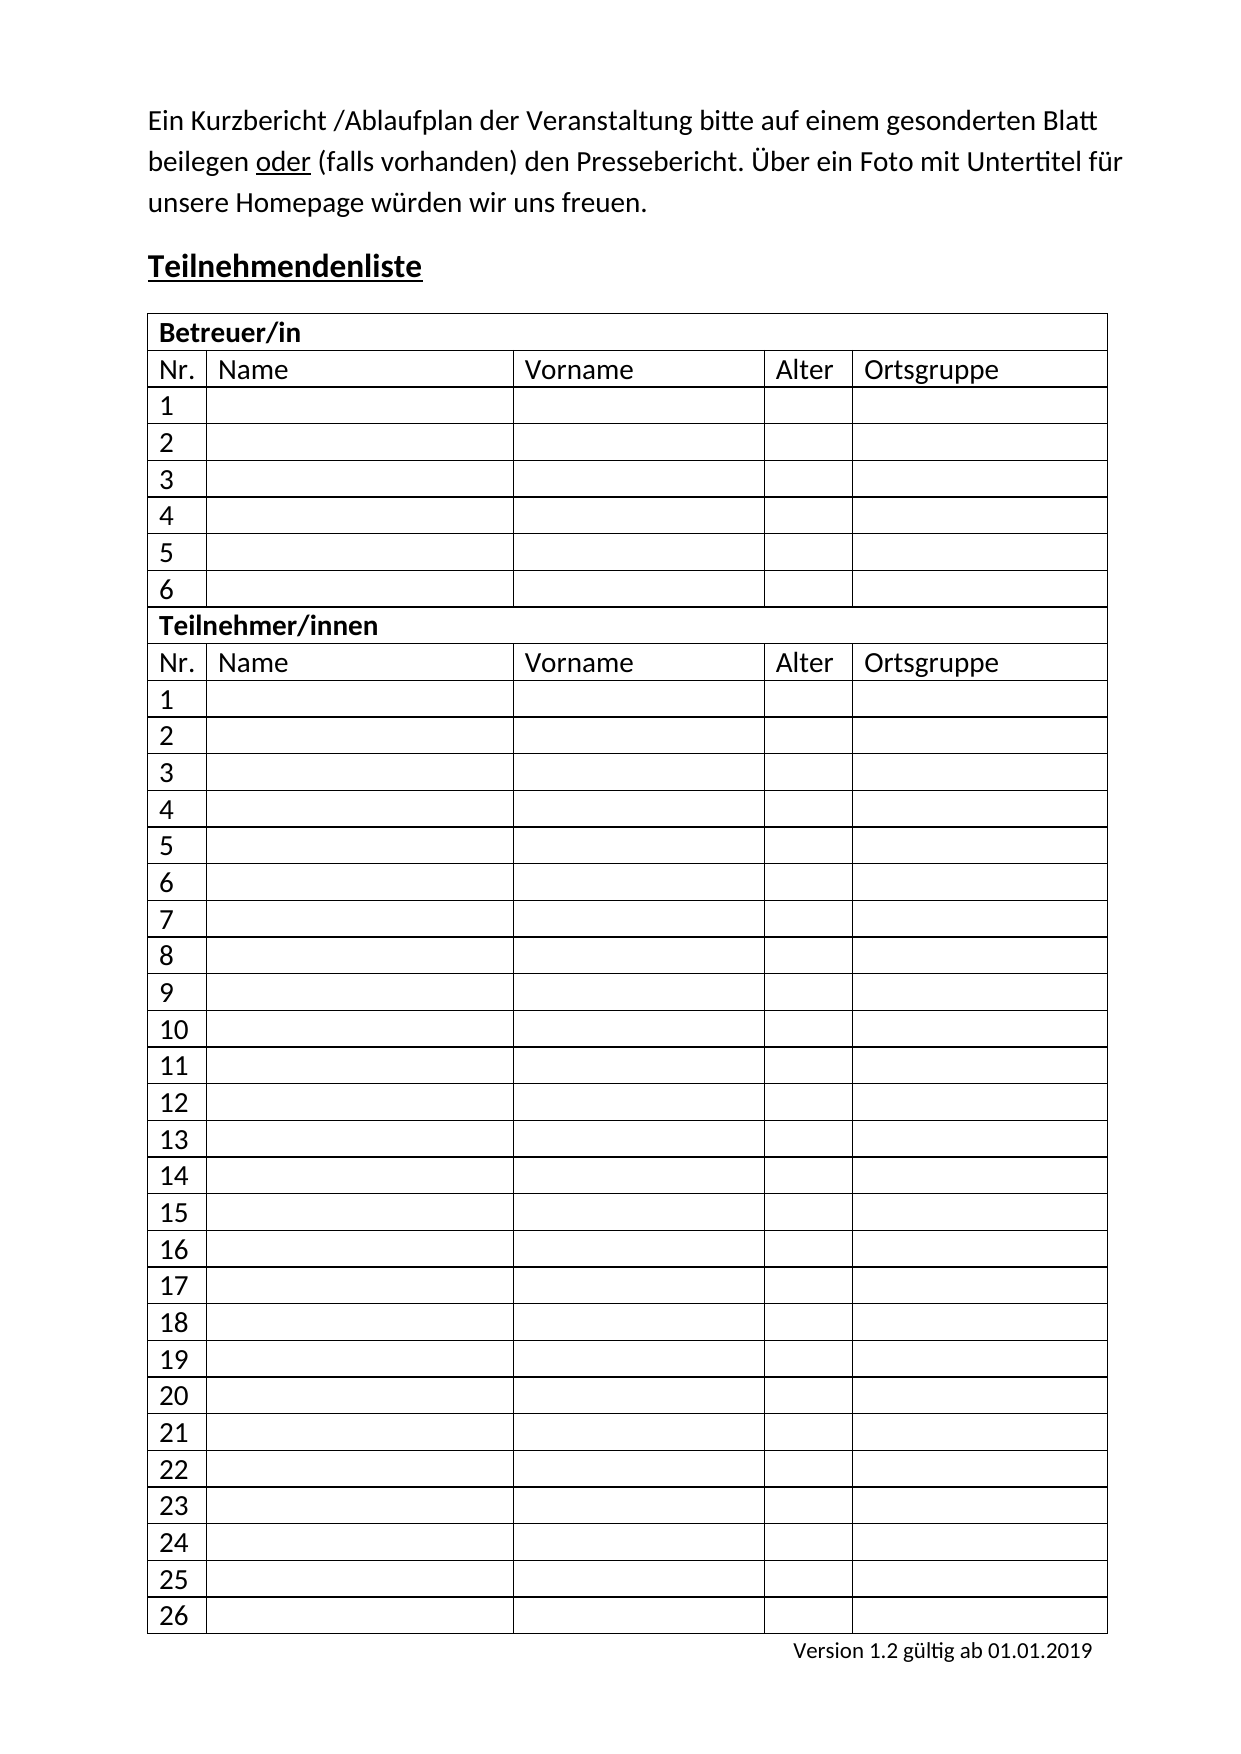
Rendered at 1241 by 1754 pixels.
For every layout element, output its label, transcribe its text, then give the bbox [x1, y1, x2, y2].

table_cell [207, 1011, 513, 1046]
table_cell [765, 1341, 852, 1376]
table_cell [207, 828, 513, 863]
table_cell 9 [148, 974, 206, 1010]
table_cell [207, 534, 513, 570]
table_cell [765, 681, 852, 716]
table_cell [207, 681, 513, 716]
table_cell 15 [148, 1194, 206, 1230]
table_cell 5 [148, 828, 206, 863]
table_cell [207, 718, 513, 753]
table_cell [765, 461, 852, 496]
table_cell [514, 1341, 764, 1376]
table_cell [765, 1304, 852, 1340]
table_cell [514, 571, 764, 606]
table_cell [853, 424, 1107, 460]
table_cell [514, 1488, 764, 1523]
table_cell [514, 1524, 764, 1560]
table_cell [853, 681, 1107, 716]
table_cell [853, 754, 1107, 790]
table_cell [853, 1084, 1107, 1120]
table_cell [853, 1121, 1107, 1156]
table_cell [765, 1158, 852, 1193]
table_cell [207, 864, 513, 900]
table_cell [207, 1561, 513, 1596]
table_cell [207, 1048, 513, 1083]
table_cell [514, 938, 764, 973]
table_cell [514, 1194, 764, 1230]
table_cell [853, 388, 1107, 423]
table_cell 6 [148, 571, 206, 606]
table_cell [765, 1561, 852, 1596]
table_cell [514, 1304, 764, 1340]
table_cell 13 [148, 1121, 206, 1156]
table_cell [765, 1414, 852, 1450]
table_cell [514, 901, 764, 936]
table_cell [853, 1304, 1107, 1340]
table_cell 1 [148, 388, 206, 423]
table_cell [765, 534, 852, 570]
table_cell 20 [148, 1378, 206, 1413]
table_cell [765, 828, 852, 863]
table_cell [514, 1598, 764, 1633]
table_cell [765, 974, 852, 1010]
table_cell 22 [148, 1451, 206, 1486]
table_cell [853, 1048, 1107, 1083]
table_cell 23 [148, 1488, 206, 1523]
table_cell [765, 1488, 852, 1523]
table_cell 25 [148, 1561, 206, 1596]
table_cell 12 [148, 1084, 206, 1120]
table_cell [765, 1378, 852, 1413]
table_cell [765, 1231, 852, 1266]
table_cell [853, 1524, 1107, 1560]
table_cell [765, 1268, 852, 1303]
table_cell [514, 828, 764, 863]
table_cell [514, 1414, 764, 1450]
table_cell 7 [148, 901, 206, 936]
table_cell Teilnehmer/innen [148, 608, 1107, 643]
table_cell [765, 1194, 852, 1230]
table_cell [207, 1268, 513, 1303]
table_cell [853, 864, 1107, 900]
table_cell [765, 424, 852, 460]
table_cell [514, 718, 764, 753]
table_cell 10 [148, 1011, 206, 1046]
table_cell [207, 1304, 513, 1340]
table_cell 3 [148, 754, 206, 790]
table_cell [853, 901, 1107, 936]
table_cell 6 [148, 864, 206, 900]
table_cell [207, 461, 513, 496]
table_cell [514, 534, 764, 570]
table_cell [514, 1451, 764, 1486]
table_cell [853, 571, 1107, 606]
table_cell [853, 791, 1107, 826]
table_cell 3 [148, 461, 206, 496]
table_cell [514, 1048, 764, 1083]
table_cell [514, 1084, 764, 1120]
table_cell Vorname [514, 351, 764, 386]
table_cell [207, 388, 513, 423]
table_cell [765, 571, 852, 606]
table_cell Ortsgruppe [853, 351, 1107, 386]
table_cell [853, 938, 1107, 973]
table_cell [207, 938, 513, 973]
table_cell [853, 1598, 1107, 1633]
table_cell [207, 1451, 513, 1486]
table_cell [765, 864, 852, 900]
table_cell [207, 1524, 513, 1560]
table_cell [514, 1011, 764, 1046]
table_cell 5 [148, 534, 206, 570]
table_cell [765, 1084, 852, 1120]
table_cell [207, 1121, 513, 1156]
table_cell 26 [148, 1598, 206, 1633]
table_cell Vorname [514, 644, 764, 680]
table_cell 19 [148, 1341, 206, 1376]
table_cell [207, 424, 513, 460]
table_cell 16 [148, 1231, 206, 1266]
table_cell [765, 498, 852, 533]
table_cell [207, 498, 513, 533]
table_cell [514, 1268, 764, 1303]
table_cell [514, 461, 764, 496]
table_cell [853, 1488, 1107, 1523]
table_cell [207, 1598, 513, 1633]
table_cell Nr. [148, 644, 206, 680]
table_cell [765, 791, 852, 826]
table_cell [853, 1561, 1107, 1596]
table_cell [765, 1524, 852, 1560]
table_cell [765, 1598, 852, 1633]
table_cell [853, 1194, 1107, 1230]
table_cell [514, 1561, 764, 1596]
table_cell [514, 1378, 764, 1413]
table_cell Alter [765, 351, 852, 386]
table_cell [853, 1414, 1107, 1450]
table_cell [765, 388, 852, 423]
table_cell [207, 1231, 513, 1266]
table_cell [765, 1048, 852, 1083]
table_cell [514, 974, 764, 1010]
table_cell [853, 1158, 1107, 1193]
table_cell [207, 1378, 513, 1413]
table_cell [853, 1378, 1107, 1413]
table_cell [853, 974, 1107, 1010]
table_cell 8 [148, 938, 206, 973]
table_cell [853, 1341, 1107, 1376]
table_cell [207, 571, 513, 606]
table_cell 4 [148, 791, 206, 826]
table_cell 17 [148, 1268, 206, 1303]
table_cell [765, 754, 852, 790]
table_cell [853, 498, 1107, 533]
table_cell Name [207, 351, 513, 386]
table_cell [853, 718, 1107, 753]
table_cell [853, 461, 1107, 496]
table_cell 24 [148, 1524, 206, 1560]
table_cell [514, 498, 764, 533]
table_cell 2 [148, 424, 206, 460]
table_cell [514, 681, 764, 716]
table_cell [765, 718, 852, 753]
table_cell 21 [148, 1414, 206, 1450]
table_cell [207, 1488, 513, 1523]
table_cell [765, 1451, 852, 1486]
table_cell [853, 1268, 1107, 1303]
table_cell [514, 1158, 764, 1193]
table_cell Alter [765, 644, 852, 680]
table_cell 1 [148, 681, 206, 716]
table_cell [207, 901, 513, 936]
table_cell [207, 791, 513, 826]
text Ein Kurzbericht /Ablaufplan der Veranstaltung bitte auf einem gesonderten Blatt beilegen oder (falls vorhanden) den Pressebericht. Über ein Foto mit Untertitel für unsere Homepage würden wir uns freuen. [148, 102, 1137, 219]
table_cell [207, 754, 513, 790]
table_cell [765, 1121, 852, 1156]
table_cell [514, 424, 764, 460]
table_cell [207, 1194, 513, 1230]
table_cell Ortsgruppe [853, 644, 1107, 680]
table_cell [853, 1231, 1107, 1266]
table_cell [207, 1414, 513, 1450]
table_cell [765, 901, 852, 936]
table_cell 14 [148, 1158, 206, 1193]
table_cell [207, 974, 513, 1010]
table_cell Name [207, 644, 513, 680]
table_cell [514, 1231, 764, 1266]
table_cell [207, 1158, 513, 1193]
table_cell [853, 1451, 1107, 1486]
table_cell [514, 388, 764, 423]
table_cell Nr. [148, 351, 206, 386]
table_cell 11 [148, 1048, 206, 1083]
table_cell [514, 864, 764, 900]
table_header Betreuer/in [148, 314, 1107, 350]
table_cell [765, 938, 852, 973]
table_cell [207, 1341, 513, 1376]
table_cell [765, 1011, 852, 1046]
table_cell [207, 1084, 513, 1120]
table_cell 18 [148, 1304, 206, 1340]
table_cell [853, 534, 1107, 570]
table_cell [514, 754, 764, 790]
table_cell [514, 791, 764, 826]
table_cell [853, 828, 1107, 863]
table_cell 2 [148, 718, 206, 753]
table_cell [514, 1121, 764, 1156]
table_cell [853, 1011, 1107, 1046]
text Teilnehmendenliste [148, 245, 1137, 286]
table_cell 4 [148, 498, 206, 533]
